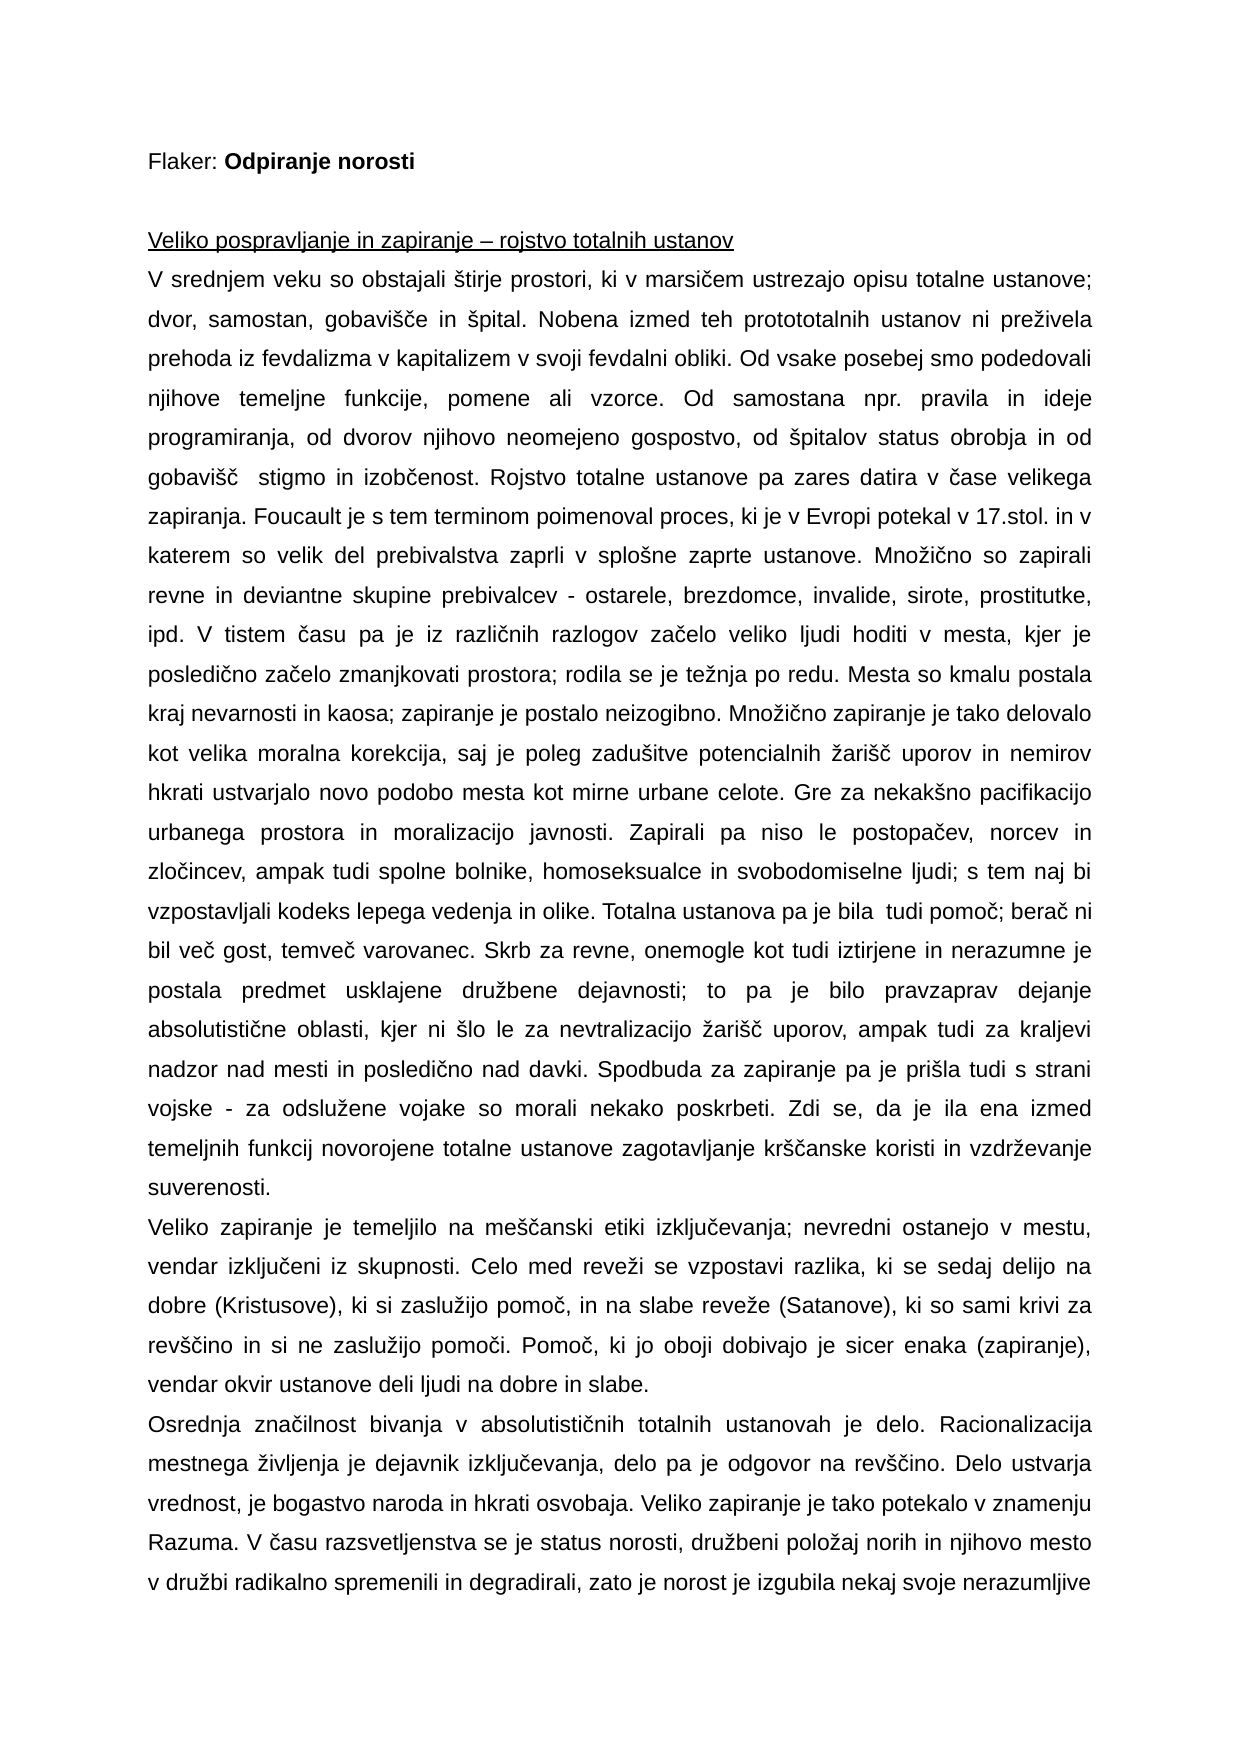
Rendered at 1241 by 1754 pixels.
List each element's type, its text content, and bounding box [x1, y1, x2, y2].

text Flaker: Odpiranje norosti [148, 148, 1093, 174]
text Osrednja značilnost bivanja v absolutističnih totalnih ustanovah je delo. Racionalizacija mestnega življenja je dejavnik izključevanja, delo pa je odgovor na revščino. Delo ustvarja vrednost, je bogastvo naroda in hkrati osvobaja. Veliko zapiranje je tako potekalo v znamenju Razuma. V času razsvetljenstva se je status norosti, družbeni položaj norih in njihovo mesto v družbi radikalno spremenili in degradirali, zato je norost je izgubila nekaj svoje nerazumljive [148, 1411, 1093, 1595]
subtitle Veliko pospravljanje in zapiranje – rojstvo totalnih ustanov [148, 227, 1093, 253]
text V srednjem veku so obstajali štirje prostori, ki v marsičem ustrezajo opisu totalne ustanove; dvor, samostan, gobavišče in špital. Nobena izmed teh protototalnih ustanov ni preživela prehoda iz fevdalizma v kapitalizem v svoji fevdalni obliki. Od vsake posebej smo podedovali njihove temeljne funkcije, pomene ali vzorce. Od samostana npr. pravila in ideje programiranja, od dvorov njihovo neomejeno gospostvo, od špitalov status obrobja in od gobavišč stigmo in izobčenost. Rojstvo totalne ustanove pa zares datira v čase velikega zapiranja. Foucault je s tem terminom poimenoval proces, ki je v Evropi potekal v 17.stol. in v katerem so velik del prebivalstva zaprli v splošne zaprte ustanove. Množično so zapirali revne in deviantne skupine prebivalcev - ostarele, brezdomce, invalide, sirote, prostitutke, ipd. V tistem času pa je iz različnih razlogov začelo veliko ljudi hoditi v mesta, kjer je posledično začelo zmanjkovati prostora; rodila se je težnja po redu. Mesta so kmalu postala kraj nevarnosti in kaosa; zapiranje je postalo neizogibno. Množično zapiranje je tako delovalo kot velika moralna korekcija, saj je poleg zadušitve potencialnih žarišč uporov in nemirov hkrati ustvarjalo novo podobo mesta kot mirne urbane celote. Gre za nekakšno pacifikacijo urbanega prostora in moralizacijo javnosti. Zapirali pa niso le postopačev, norcev in zločincev, ampak tudi spolne bolnike, homoseksualce in svobodomiselne ljudi; s tem naj bi vzpostavljali kodeks lepega vedenja in olike. Totalna ustanova pa je bila tudi pomoč; berač ni bil več gost, temveč varovanec. Skrb za revne, onemogle kot tudi iztirjene in nerazumne je postala predmet usklajene družbene dejavnosti; to pa je bilo pravzaprav dejanje absolutistične oblasti, kjer ni šlo le za nevtralizacijo žarišč uporov, ampak tudi za kraljevi nadzor nad mesti in posledično nad davki. Spodbuda za zapiranje pa je prišla tudi s strani vojske - za odslužene vojake so morali nekako poskrbeti. Zdi se, da je ila ena izmed temeljnih funkcij novorojene totalne ustanove zagotavljanje krščanske koristi in vzdrževanje suverenosti. [148, 266, 1093, 1200]
text Veliko zapiranje je temeljilo na meščanski etiki izključevanja; nevredni ostanejo v mestu, vendar izključeni iz skupnosti. Celo med reveži se vzpostavi razlika, ki se sedaj delijo na dobre (Kristusove), ki si zaslužijo pomoč, in na slabe reveže (Satanove), ki so sami krivi za revščino in si ne zaslužijo pomoči. Pomoč, ki jo oboji dobivajo je sicer enaka (zapiranje), vendar okvir ustanove deli ljudi na dobre in slabe. [148, 1213, 1093, 1398]
